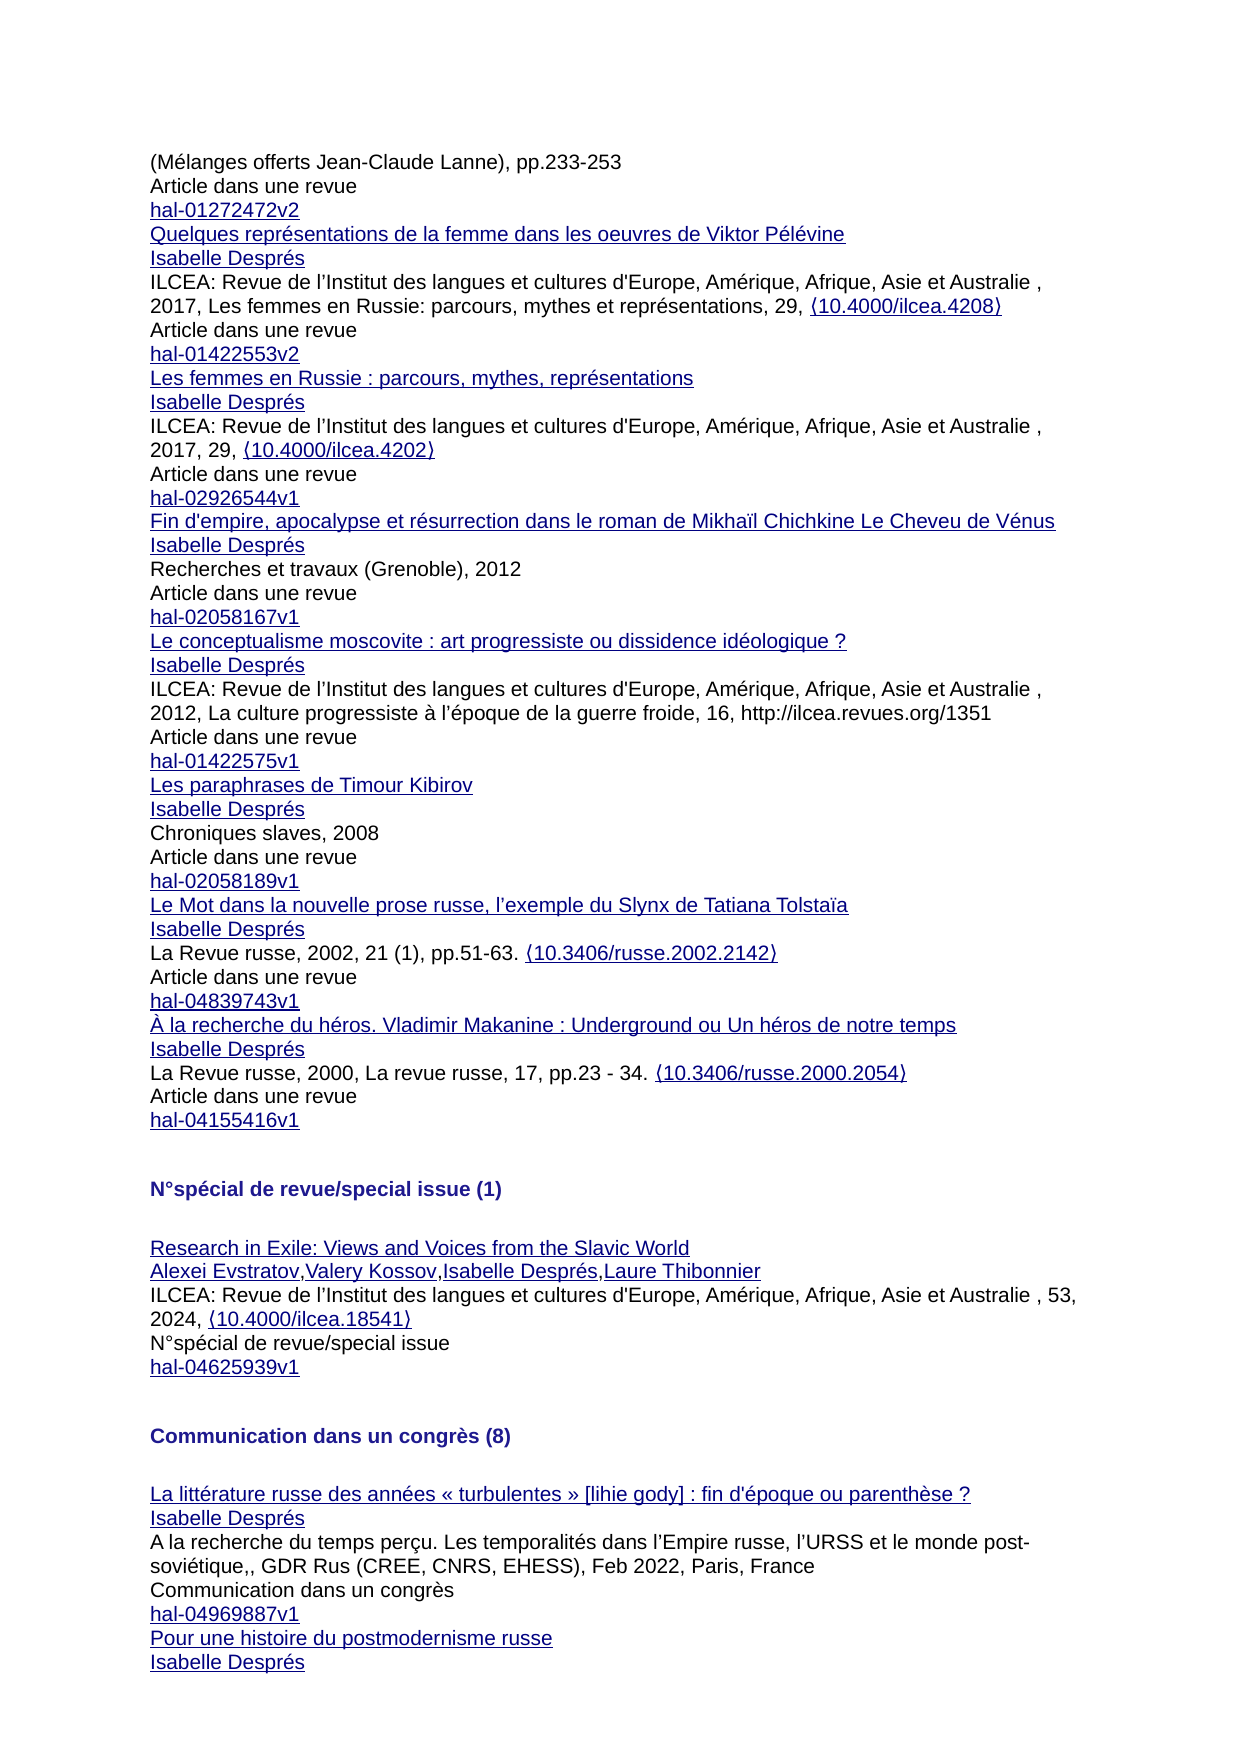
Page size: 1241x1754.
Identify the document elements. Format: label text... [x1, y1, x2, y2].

table_header La littérature russe des années « turbulentes » [lihie gody] : fin d'époque ou parenthèse ? Isabelle Després A la recherche du temps perçu. Les temporalités dans l’Empire russe, l’URSS et le monde post-soviétique,, GDR Rus (CREE, CNRS, EHESS), Feb 2022, Paris, France Communication dans un congrès hal-04969887v1 [150, 1482, 1090, 1626]
table_header Research in Exile: Views and Voices from the Slavic World Alexei Evstratov,Valery Kossov,Isabelle Després,Laure Thibonnier ILCEA: Revue de l’Institut des langues et cultures d'Europe, Amérique, Afrique, Asie et Australie , 53, 2024, ⟨10.4000/ilcea.18541⟩ N°spécial de revue/special issue hal-04625939v1 [150, 1235, 1090, 1379]
table_cell Les paraphrases de Timour Kibirov Isabelle Després Chroniques slaves, 2008 Article dans une revue hal-02058189v1 [150, 773, 1090, 893]
table_cell Quelques représentations de la femme dans les oeuvres de Viktor Pélévine Isabelle Després ILCEA: Revue de l’Institut des langues et cultures d'Europe, Amérique, Afrique, Asie et Australie , 2017, Les femmes en Russie: parcours, mythes et représentations, 29, ⟨10.4000/ilcea.4208⟩ Article dans une revue hal-01422553v2 [150, 222, 1090, 366]
table_cell Le conceptualisme moscovite : art progressiste ou dissidence idéologique ? Isabelle Després ILCEA: Revue de l’Institut des langues et cultures d'Europe, Amérique, Afrique, Asie et Australie , 2012, La culture progressiste à l’époque de la guerre froide, 16, http://ilcea.revues.org/1351 Article dans une revue hal-01422575v1 [150, 629, 1090, 773]
table_cell (Mélanges offerts Jean-Claude Lanne), pp.233-253 Article dans une revue hal-01272472v2 [150, 150, 1090, 222]
table_cell Fin d'empire, apocalypse et résurrection dans le roman de Mikhaïl Chichkine Le Cheveu de Vénus Isabelle Després Recherches et travaux (Grenoble), 2012 Article dans une revue hal-02058167v1 [150, 509, 1090, 629]
table_cell À la recherche du héros. Vladimir Makanine : Underground ou Un héros de notre temps Isabelle Després La Revue russe, 2000, La revue russe, 17, pp.23 - 34. ⟨10.3406/russe.2000.2054⟩ Article dans une revue hal-04155416v1 [150, 1013, 1090, 1132]
table_cell Pour une histoire du postmodernisme russe Isabelle Després [150, 1626, 1090, 1674]
table_cell Les femmes en Russie : parcours, mythes, représentations Isabelle Després ILCEA: Revue de l’Institut des langues et cultures d'Europe, Amérique, Afrique, Asie et Australie , 2017, 29, ⟨10.4000/ilcea.4202⟩ Article dans une revue hal-02926544v1 [150, 366, 1090, 509]
subtitle Communication dans un congrès (8) [150, 1424, 1090, 1448]
table_cell Le Mot dans la nouvelle prose russe, l’exemple du Slynx de Tatiana Tolstaïa Isabelle Després La Revue russe, 2002, 21 (1), pp.51-63. ⟨10.3406/russe.2002.2142⟩ Article dans une revue hal-04839743v1 [150, 893, 1090, 1012]
subtitle N°spécial de revue/special issue (1) [150, 1177, 1090, 1201]
